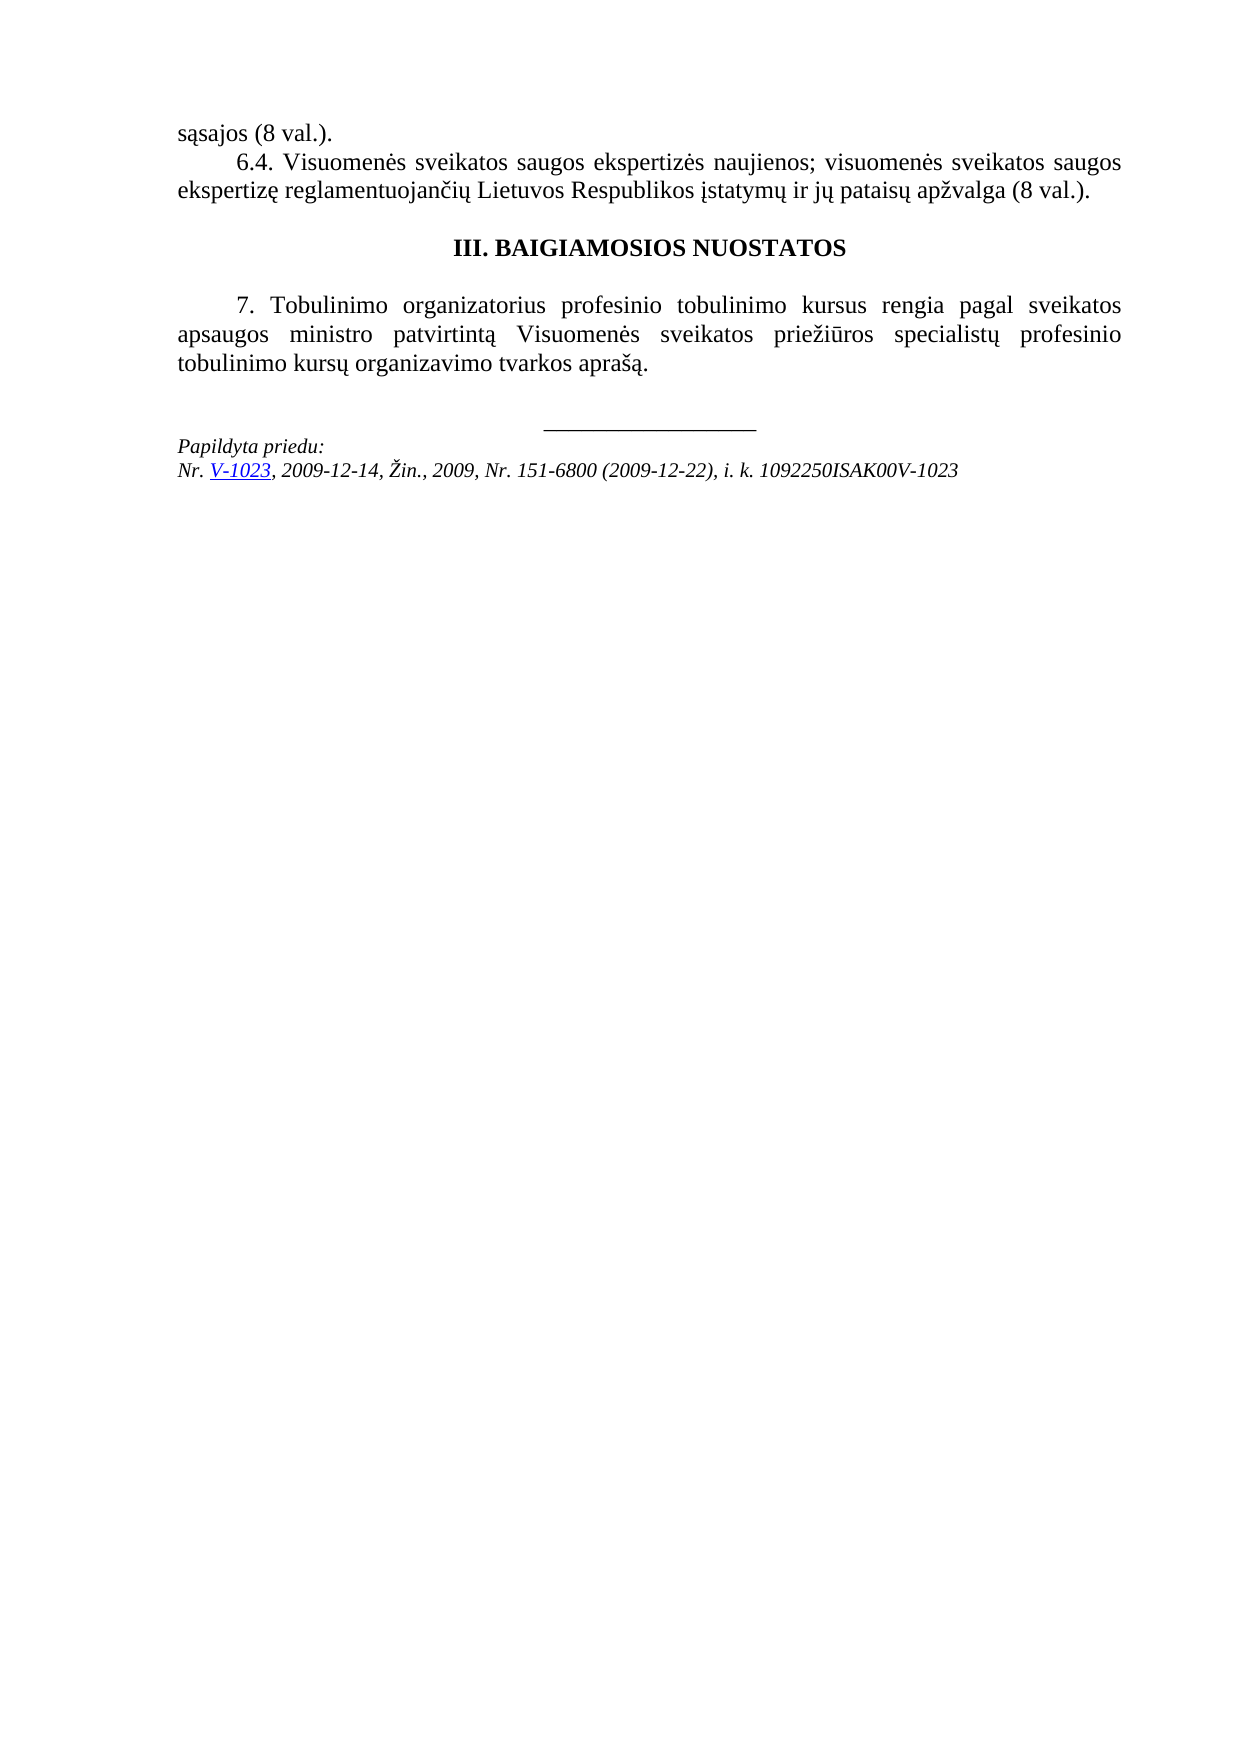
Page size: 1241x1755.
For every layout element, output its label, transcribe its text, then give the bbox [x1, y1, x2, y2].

text 6.4. Visuomenės sveikatos saugos ekspertizės naujienos; visuomenės sveikatos saugos ekspertizę reglamentuojančių Lietuvos Respublikos įstatymų ir jų pataisų apžvalga (8 val.). [177, 147, 1122, 204]
text Papildyta priedu: [177, 434, 1122, 458]
text Nr. V-1023, 2009-12-14, Žin., 2009, Nr. 151-6800 (2009-12-22), i. k. 1092250ISAK00V-1023 [177, 458, 1122, 482]
text 7. Tobulinimo organizatorius profesinio tobulinimo kursus rengia pagal sveikatos apsaugos ministro patvirtintą Visuomenės sveikatos priežiūros specialistų profesinio tobulinimo kursų organizavimo tvarkos aprašą. [177, 291, 1122, 377]
text sąsajos (8 val.). [177, 118, 1122, 147]
text _________________ [177, 406, 1122, 434]
text III. BAIGIAMOSIOS NUOSTATOS [177, 233, 1122, 262]
